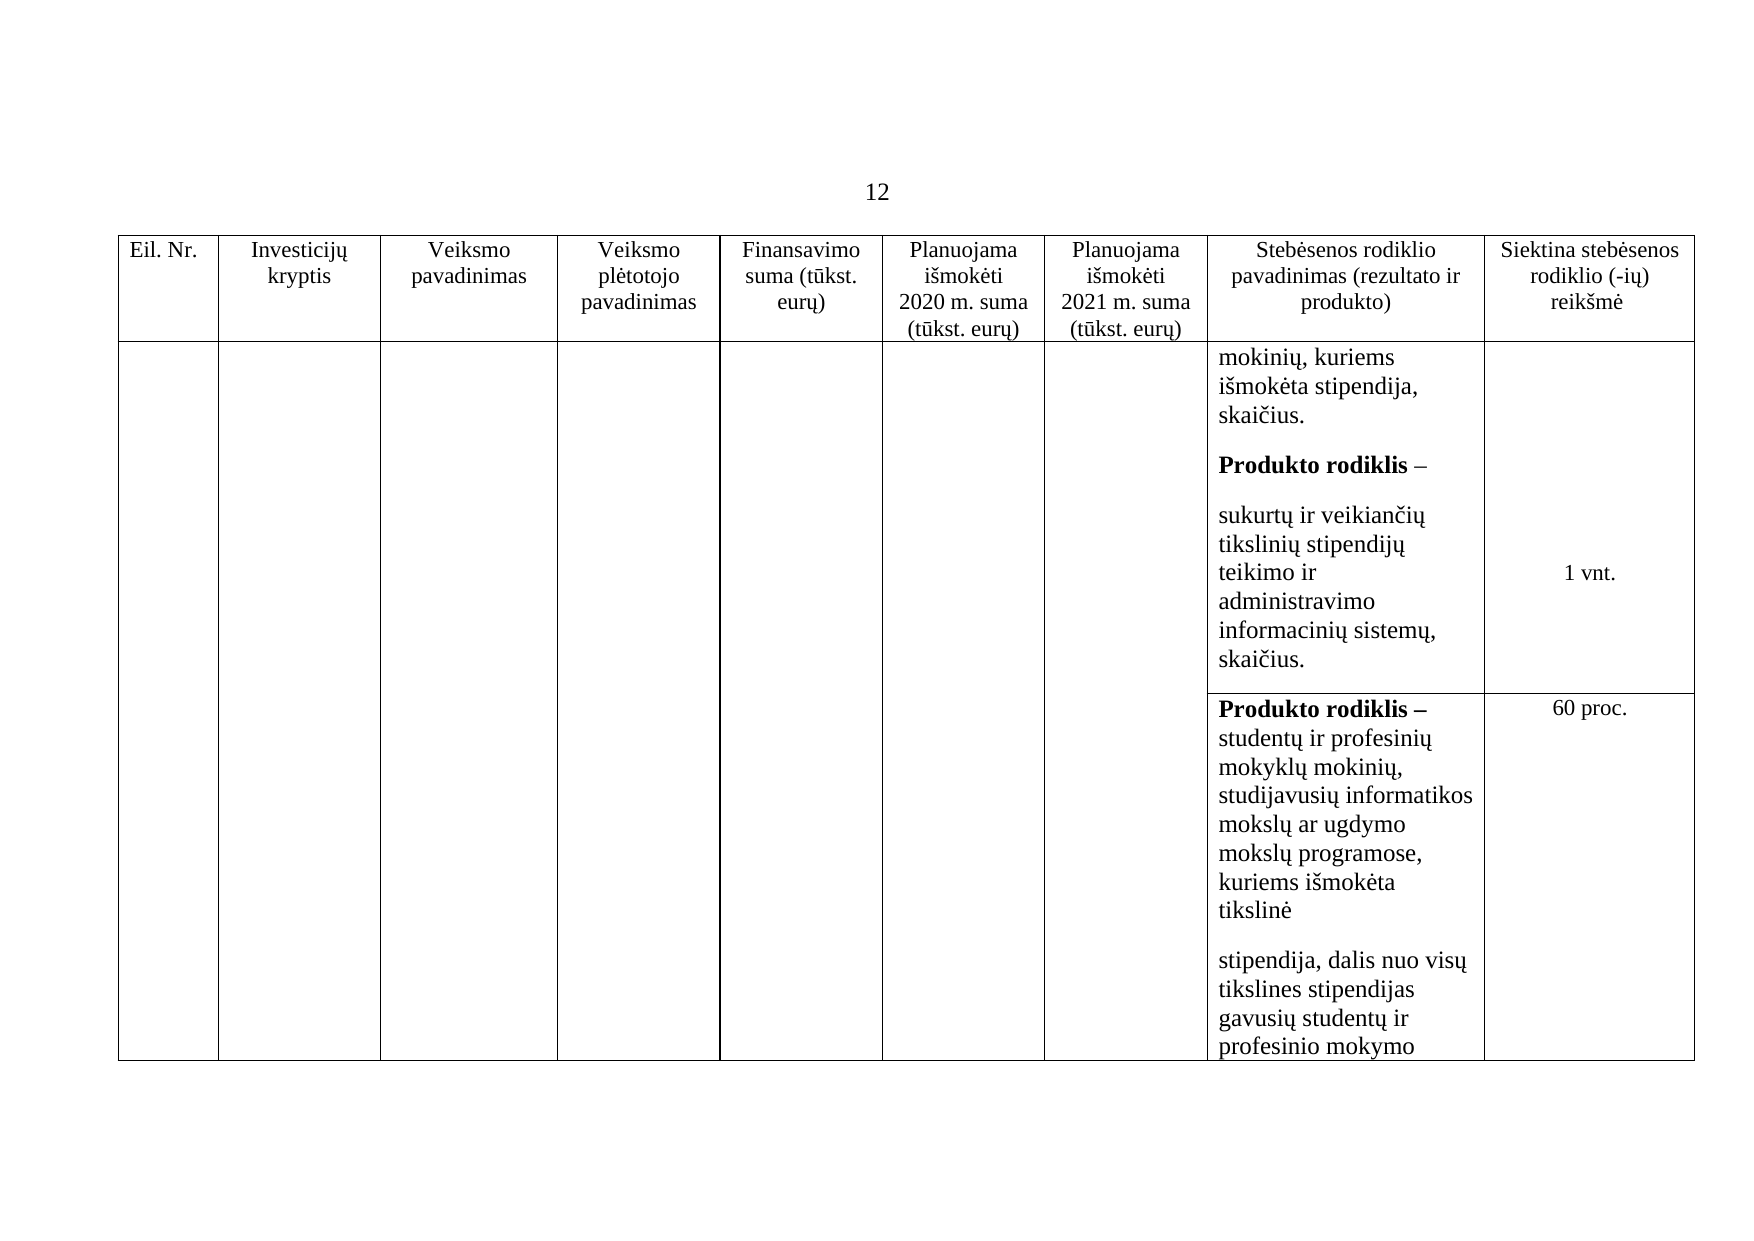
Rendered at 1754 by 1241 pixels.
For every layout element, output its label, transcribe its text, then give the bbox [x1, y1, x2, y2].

table_cell mokinių, kuriems išmokėta stipendija, skaičius. [1208, 342, 1484, 449]
table_cell [119, 342, 218, 1060]
table_header Finansavimo suma (tūkst. eurų) [721, 236, 882, 341]
table_cell [558, 342, 719, 1060]
table_header Eil. Nr. [119, 236, 218, 341]
table_header Stebėsenos rodiklio pavadinimas (rezultato ir produkto) [1208, 236, 1484, 341]
table_header Planuojama išmokėti 2021 m. suma (tūkst. eurų) [1045, 236, 1207, 341]
table_header Planuojama išmokėti 2020 m. suma (tūkst. eurų) [883, 236, 1044, 341]
table_cell 60 proc. [1485, 694, 1694, 1060]
table_cell [721, 342, 882, 1060]
table_cell [1045, 342, 1207, 1060]
table_header Veiksmo plėtotojo pavadinimas [558, 236, 719, 341]
table_cell Produkto rodiklis – sukurtų ir veikiančių tikslinių stipendijų teikimo ir administravimo informacinių sistemų, skaičius. [1208, 449, 1484, 693]
table_cell [1485, 342, 1694, 449]
table_header Veiksmo pavadinimas [381, 236, 557, 341]
table_cell [381, 342, 557, 1060]
table_cell Produkto rodiklis – studentų ir profesinių mokyklų mokinių, studijavusių informatikos mokslų ar ugdymo mokslų programose, kuriems išmokėta tikslinė stipendija, dalis nuo visų tikslines stipendijas gavusių studentų ir profesinio mokymo [1208, 694, 1484, 1060]
table_cell [883, 342, 1044, 1060]
table_header Investicijų kryptis [219, 236, 380, 341]
table_header Siektina stebėsenos rodiklio (-ių) reikšmė [1485, 236, 1694, 341]
table_cell 1 vnt. [1485, 449, 1694, 693]
table_cell [219, 342, 380, 1060]
